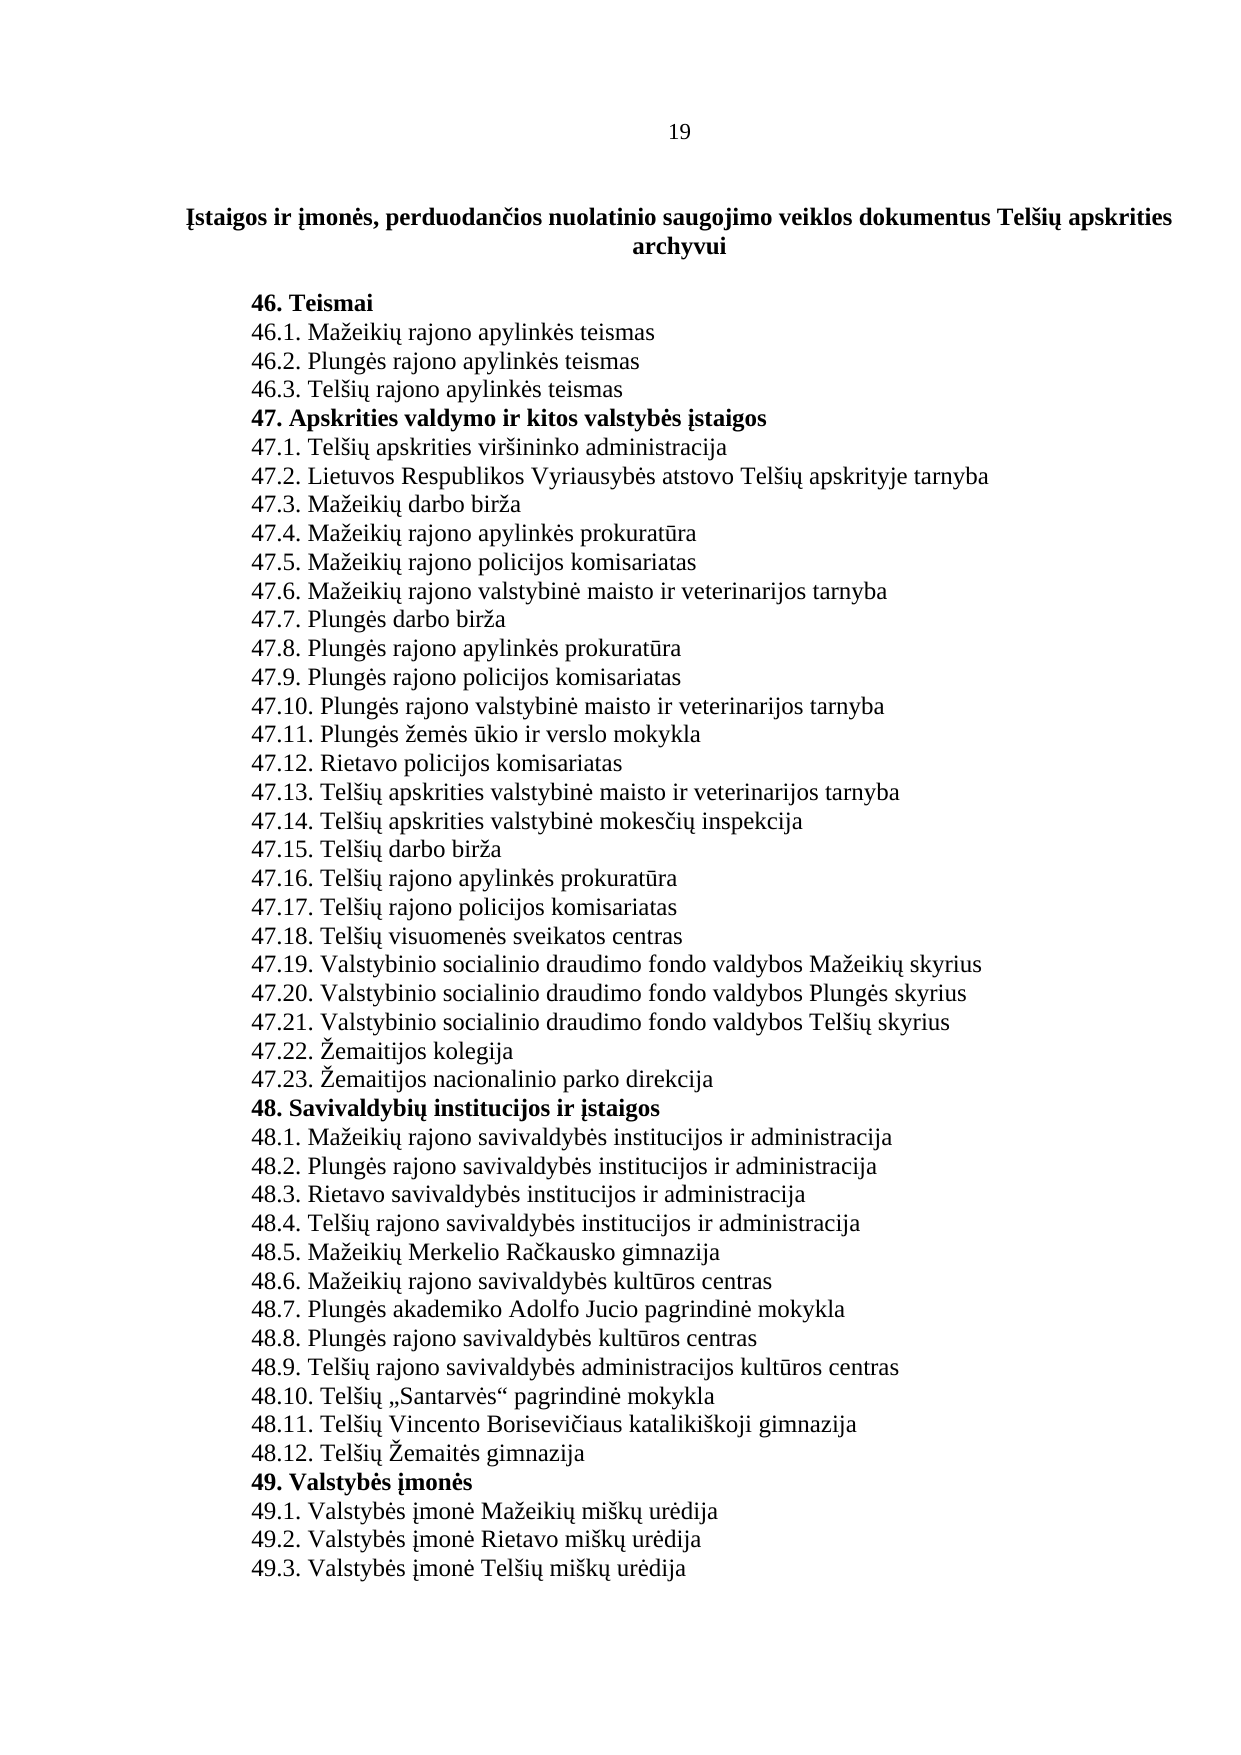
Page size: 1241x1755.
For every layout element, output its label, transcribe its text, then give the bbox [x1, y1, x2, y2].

text 47.2. Lietuvos Respublikos Vyriausybės atstovo Telšių apskrityje tarnyba [177, 461, 1181, 489]
text 48.10. Telšių „Santarvės“ pagrindinė mokykla [177, 1381, 1181, 1409]
text 47.18. Telšių visuomenės sveikatos centras [177, 921, 1181, 949]
text 46. Teismai [177, 288, 1181, 317]
text 47.6. Mažeikių rajono valstybinė maisto ir veterinarijos tarnyba [177, 576, 1181, 604]
text 48.4. Telšių rajono savivaldybės institucijos ir administracija [177, 1208, 1181, 1237]
text 47.21. Valstybinio socialinio draudimo fondo valdybos Telšių skyrius [177, 1007, 1181, 1036]
text 47.14. Telšių apskrities valstybinė mokesčių inspekcija [177, 806, 1181, 834]
text 46.2. Plungės rajono apylinkės teismas [177, 346, 1181, 374]
text 47.4. Mažeikių rajono apylinkės prokuratūra [177, 518, 1181, 547]
text 48.12. Telšių Žemaitės gimnazija [177, 1438, 1181, 1467]
text 47.22. Žemaitijos kolegija [177, 1036, 1181, 1064]
text 47.11. Plungės žemės ūkio ir verslo mokykla [177, 719, 1181, 748]
text 47.23. Žemaitijos nacionalinio parko direkcija [177, 1064, 1181, 1093]
text 47.15. Telšių darbo birža [177, 834, 1181, 863]
text 48.9. Telšių rajono savivaldybės administracijos kultūros centras [177, 1352, 1181, 1381]
text 47.5. Mažeikių rajono policijos komisariatas [177, 547, 1181, 576]
text 49.3. Valstybės įmonė Telšių miškų urėdija [177, 1553, 1181, 1582]
text 49.1. Valstybės įmonė Mažeikių miškų urėdija [177, 1496, 1181, 1524]
text 48.5. Mažeikių Merkelio Račkausko gimnazija [177, 1237, 1181, 1266]
text 46.1. Mažeikių rajono apylinkės teismas [177, 317, 1181, 346]
text 49. Valstybės įmonės [177, 1467, 1181, 1496]
text 48.11. Telšių Vincento Borisevičiaus katalikiškoji gimnazija [177, 1409, 1181, 1438]
text 48. Savivaldybių institucijos ir įstaigos [177, 1093, 1181, 1122]
text 47. Apskrities valdymo ir kitos valstybės įstaigos [177, 403, 1181, 432]
text 48.2. Plungės rajono savivaldybės institucijos ir administracija [177, 1151, 1181, 1179]
text 47.3. Mažeikių darbo birža [177, 489, 1181, 518]
text 48.8. Plungės rajono savivaldybės kultūros centras [177, 1323, 1181, 1352]
text 48.3. Rietavo savivaldybės institucijos ir administracija [177, 1179, 1181, 1208]
text 47.19. Valstybinio socialinio draudimo fondo valdybos Mažeikių skyrius [177, 949, 1181, 978]
text 48.7. Plungės akademiko Adolfo Jucio pagrindinė mokykla [177, 1294, 1181, 1323]
text 47.10. Plungės rajono valstybinė maisto ir veterinarijos tarnyba [177, 691, 1181, 719]
text 47.7. Plungės darbo birža [177, 604, 1181, 633]
text 48.1. Mažeikių rajono savivaldybės institucijos ir administracija [177, 1122, 1181, 1151]
text 47.12. Rietavo policijos komisariatas [177, 748, 1181, 777]
text 46.3. Telšių rajono apylinkės teismas [177, 374, 1181, 403]
text 47.13. Telšių apskrities valstybinė maisto ir veterinarijos tarnyba [177, 777, 1181, 806]
text 47.1. Telšių apskrities viršininko administracija [177, 432, 1181, 461]
text 49.2. Valstybės įmonė Rietavo miškų urėdija [177, 1524, 1181, 1553]
text 47.8. Plungės rajono apylinkės prokuratūra [177, 633, 1181, 662]
text Įstaigos ir įmonės, perduodančios nuolatinio saugojimo veiklos dokumentus Telšių apskrities archyvui [177, 202, 1181, 259]
text 47.17. Telšių rajono policijos komisariatas [177, 892, 1181, 921]
text 47.16. Telšių rajono apylinkės prokuratūra [177, 863, 1181, 892]
text 47.20. Valstybinio socialinio draudimo fondo valdybos Plungės skyrius [177, 978, 1181, 1007]
text 48.6. Mažeikių rajono savivaldybės kultūros centras [177, 1266, 1181, 1294]
text 47.9. Plungės rajono policijos komisariatas [177, 662, 1181, 691]
